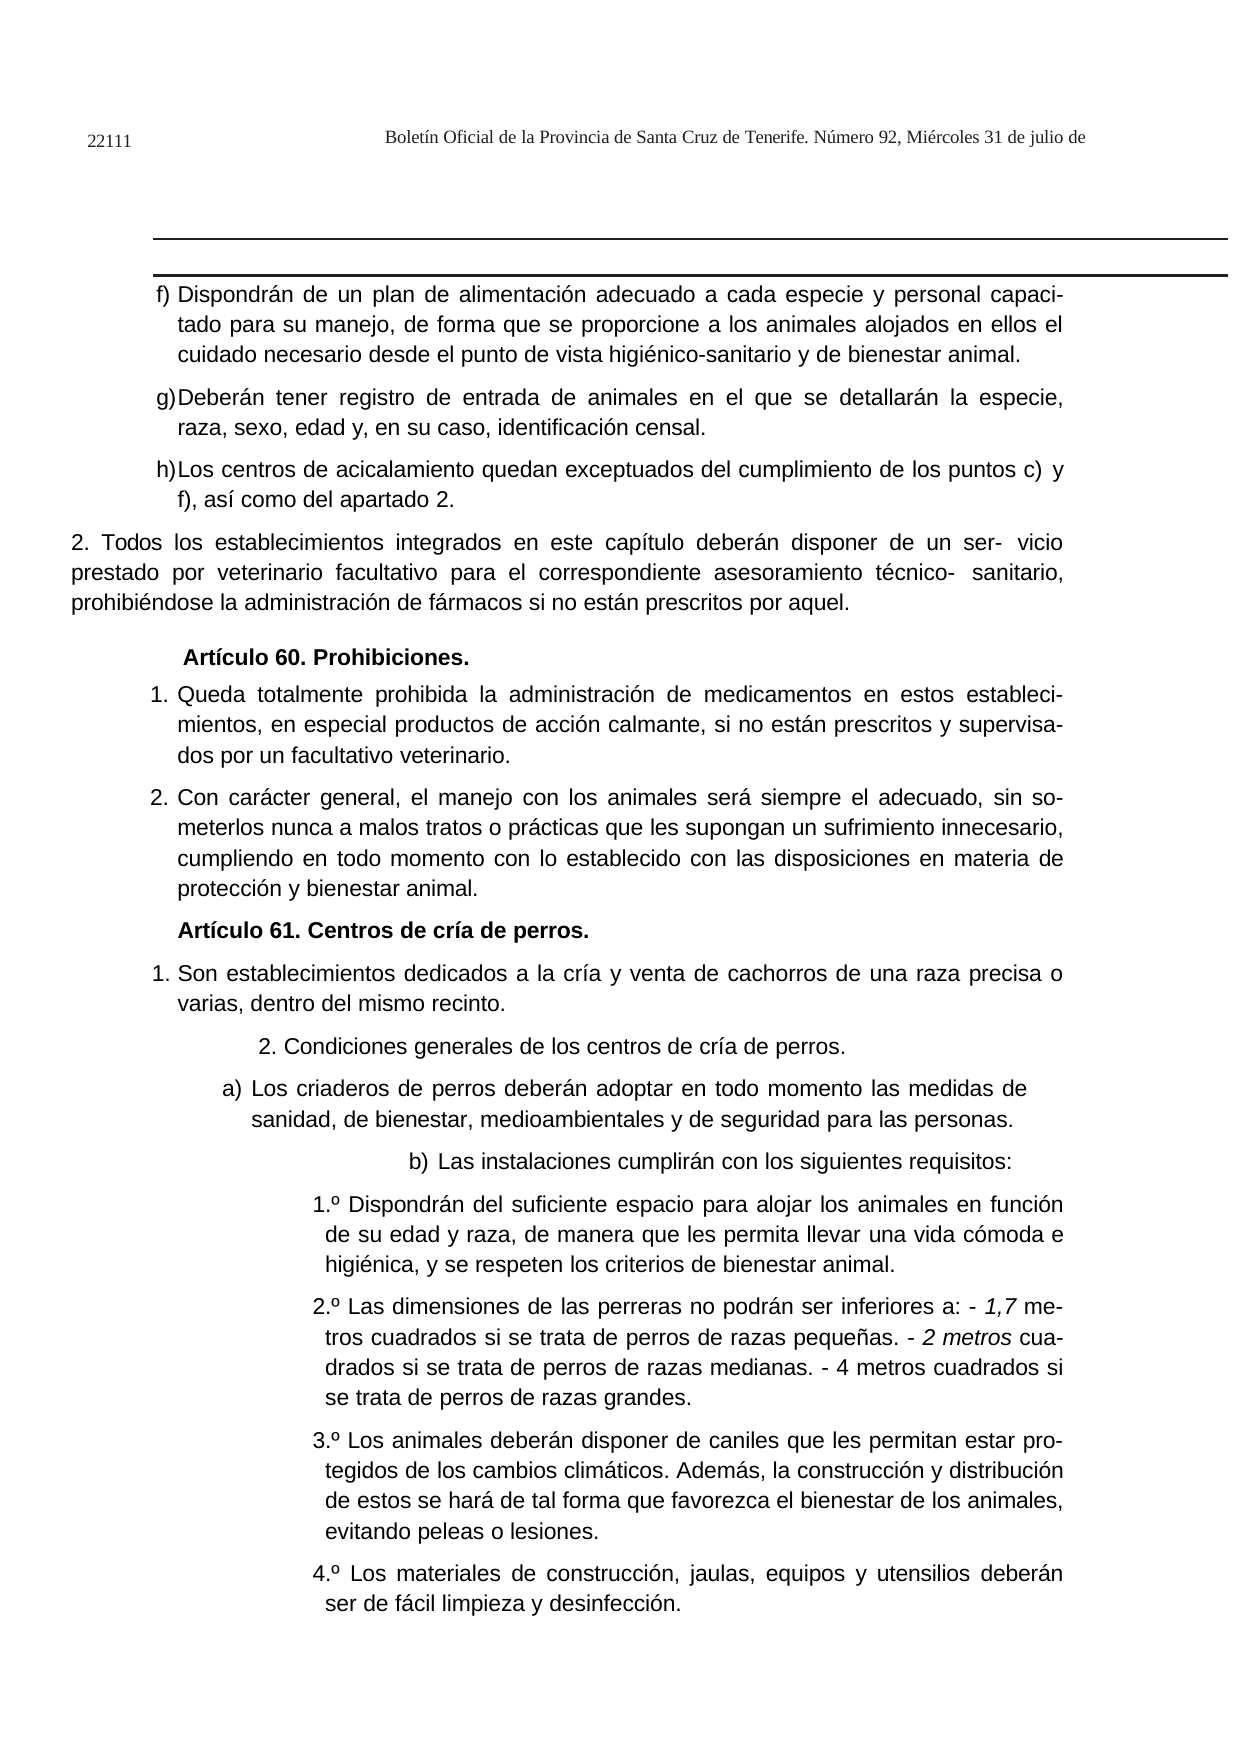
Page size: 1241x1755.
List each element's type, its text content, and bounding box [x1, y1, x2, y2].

list Dispondrán de un plan de alimentación adecuado a cada especie y personal capaci- tado para su manejo, de forma que se proporcione a los animales alojados en ellos el cuidado necesario desde el punto de vista higiénico-sanitario y de bienestar animal. [156, 277, 1064, 367]
list Con carácter general, el manejo con los animales será siempre el adecuado, sin so- meterlos nunca a malos tratos o prácticas que les supongan un sufrimiento innecesario, cumpliendo en todo momento con lo establecido con las disposiciones en materia de protección y bienestar animal. [150, 784, 1064, 901]
list Son establecimientos dedicados a la cría y venta de cachorros de una raza precisa o varias, dentro del mismo recinto. [152, 960, 1064, 1017]
list Condiciones generales de los centros de cría de perros. [258, 1033, 1170, 1059]
text 2. Todos los establecimientos integrados en este capítulo deberán disponer de un ser- vicio prestado por veterinario facultativo para el correspondiente asesoramiento técnico- sanitario, prohibiéndose la administración de fármacos si no están prescritos por aquel. [71, 529, 1064, 616]
subtitle Artículo 60. Prohibiciones. [183, 644, 1170, 671]
list Los criaderos de perros deberán adoptar en todo momento las medidas de sanidad, de bienestar, medioambientales y de seguridad para las personas. [222, 1075, 1063, 1132]
list Deberán tener registro de entrada de animales en el que se detallarán la especie, raza, sexo, edad y, en su caso, identificación censal. [156, 383, 1063, 440]
list .º Los animales deberán disponer de caniles que les permitan estar pro- tegidos de los cambios climáticos. Además, la construcción y distribución de estos se hará de tal forma que favorezca el bienestar de los animales, evitando peleas o lesiones. [312, 1427, 1064, 1544]
list .º Los materiales de construcción, jaulas, equipos y utensilios deberán ser de fácil limpieza y desinfección. [312, 1560, 1064, 1617]
list Los centros de acicalamiento quedan exceptuados del cumplimiento de los puntos c) y f), así como del apartado 2. [156, 456, 1064, 513]
list [156, 254, 1064, 274]
subtitle Artículo 61. Centros de cría de perros. [177, 917, 1170, 944]
list .º Dispondrán del suficiente espacio para alojar los animales en función de su edad y raza, de manera que les permita llevar una vida cómoda e higiénica, y se respeten los criterios de bienestar animal. [312, 1191, 1064, 1278]
list .º Las dimensiones de las perreras no podrán ser inferiores a: - 1,7 me- tros cuadrados si se trata de perros de razas pequeñas. - 2 metros cua- drados si se trata de perros de razas medianas. - 4 metros cuadrados si se trata de perros de razas grandes. [312, 1293, 1064, 1411]
list Las instalaciones cumplirán con los siguientes requisitos: [408, 1148, 1170, 1174]
list Queda totalmente prohibida la administración de medicamentos en estos estableci- mientos, en especial productos de acción calmante, si no están prescritos y supervisa- dos por un facultativo veterinario. [150, 681, 1064, 768]
